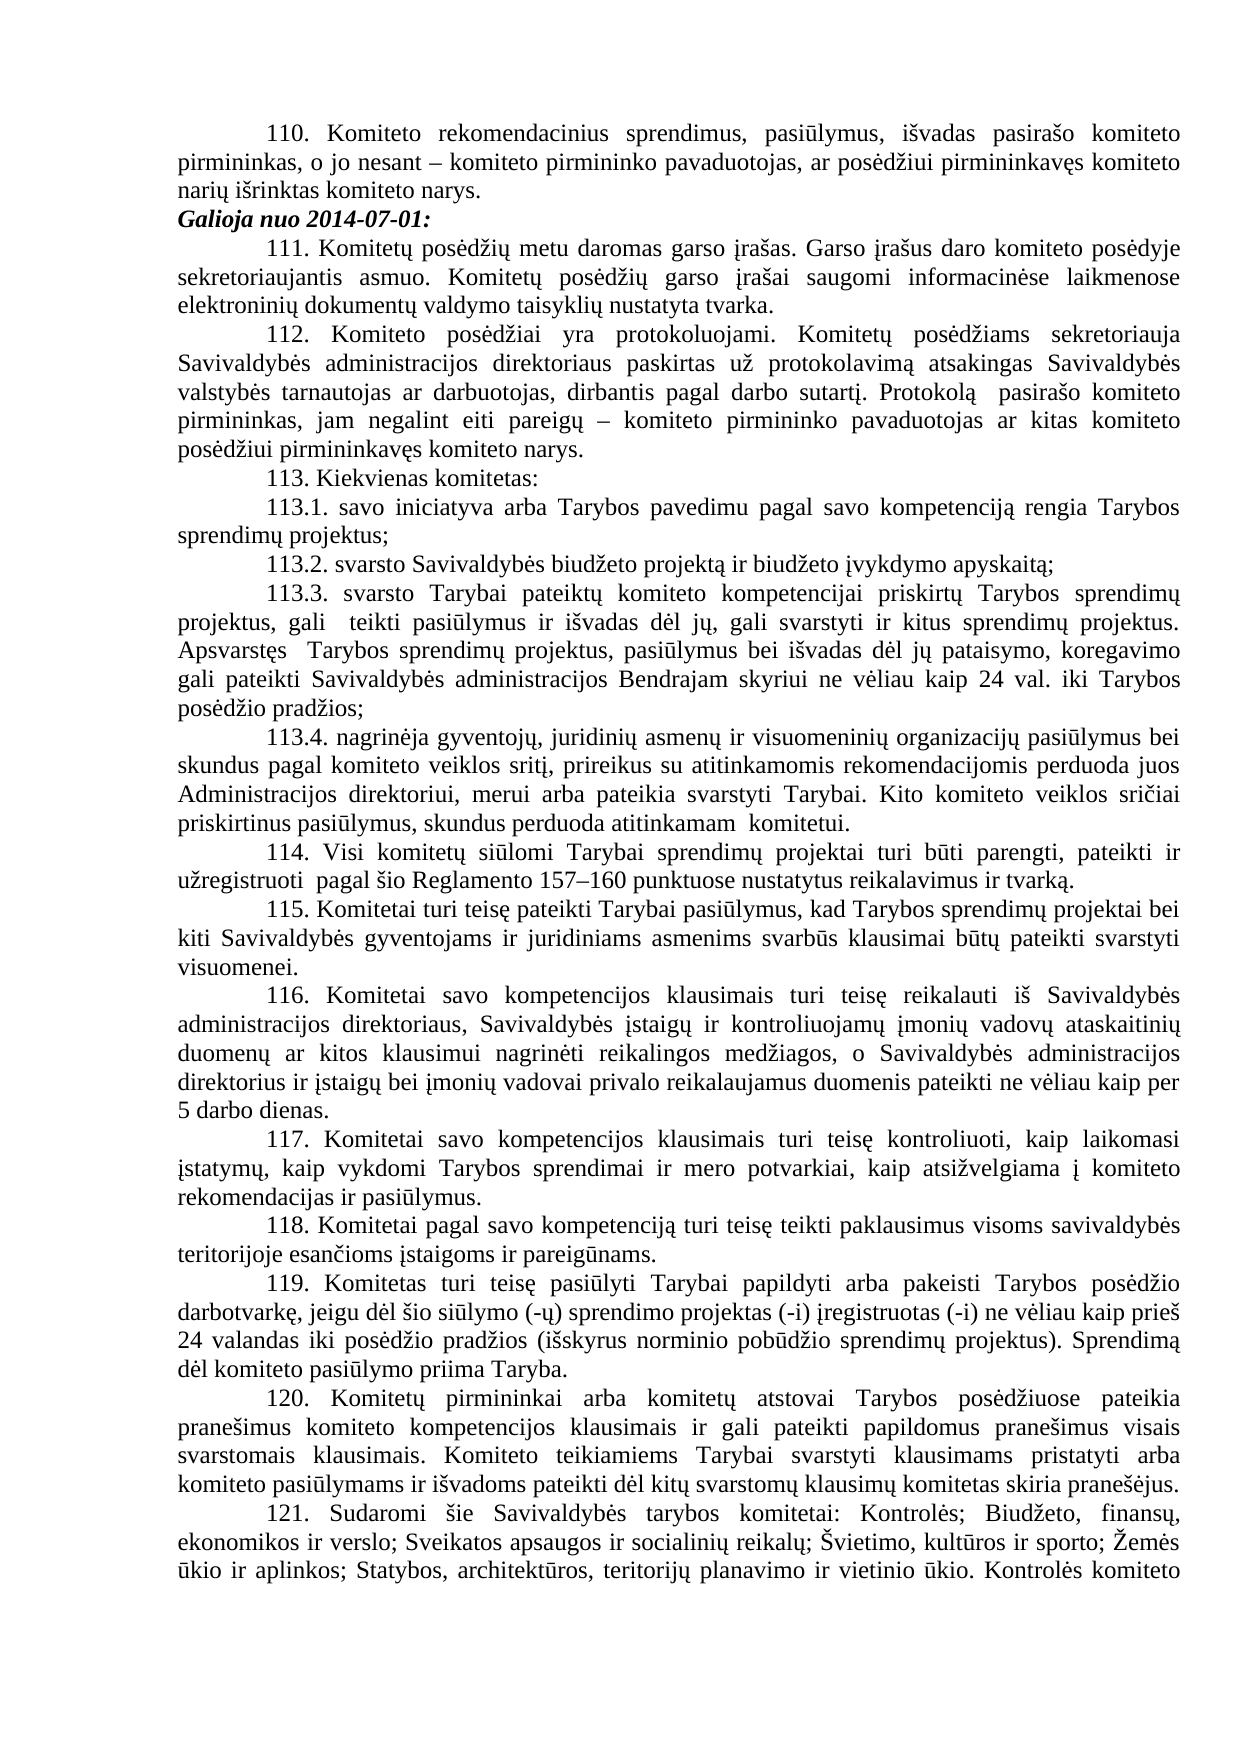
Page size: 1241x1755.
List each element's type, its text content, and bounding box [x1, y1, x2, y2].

text 113.2. svarsto Savivaldybės biudžeto projektą ir biudžeto įvykdymo apyskaitą; [177, 549, 1181, 578]
text 116. Komitetai savo kompetencijos klausimais turi teisę reikalauti iš Savivaldybės administracijos direktoriaus, Savivaldybės įstaigų ir kontroliuojamų įmonių vadovų ataskaitinių duomenų ar kitos klausimui nagrinėti reikalingos medžiagos, o Savivaldybės administracijos direktorius ir įstaigų bei įmonių vadovai privalo reikalaujamus duomenis pateikti ne vėliau kaip per 5 darbo dienas. [177, 981, 1181, 1124]
text 113.4. nagrinėja gyventojų, juridinių asmenų ir visuomeninių organizacijų pasiūlymus bei skundus pagal komiteto veiklos sritį, prireikus su atitinkamomis rekomendacijomis perduoda juos Administracijos direktoriui, merui arba pateikia svarstyti Tarybai. Kito komiteto veiklos sričiai priskirtinus pasiūlymus, skundus perduoda atitinkamam komitetui. [177, 722, 1181, 837]
text 110. Komiteto rekomendacinius sprendimus, pasiūlymus, išvadas pasirašo komiteto pirmininkas, o jo nesant – komiteto pirmininko pavaduotojas, ar posėdžiui pirmininkavęs komiteto narių išrinktas komiteto narys. [177, 118, 1181, 204]
text 120. Komitetų pirmininkai arba komitetų atstovai Tarybos posėdžiuose pateikia pranešimus komiteto kompetencijos klausimais ir gali pateikti papildomus pranešimus visais svarstomais klausimais. Komiteto teikiamiems Tarybai svarstyti klausimams pristatyti arba komiteto pasiūlymams ir išvadoms pateikti dėl kitų svarstomų klausimų komitetas skiria pranešėjus. [177, 1383, 1181, 1498]
text 111. Komitetų posėdžių metu daromas garso įrašas. Garso įrašus daro komiteto posėdyje sekretoriaujantis asmuo. Komitetų posėdžių garso įrašai saugomi informacinėse laikmenose elektroninių dokumentų valdymo taisyklių nustatyta tvarka. [177, 233, 1181, 319]
text 112. Komiteto posėdžiai yra protokoluojami. Komitetų posėdžiams sekretoriauja Savivaldybės administracijos direktoriaus paskirtas už protokolavimą atsakingas Savivaldybės valstybės tarnautojas ar darbuotojas, dirbantis pagal darbo sutartį. Protokolą pasirašo komiteto pirmininkas, jam negalint eiti pareigų – komiteto pirmininko pavaduotojas ar kitas komiteto posėdžiui pirmininkavęs komiteto narys. [177, 319, 1181, 463]
text 121. Sudaromi šie Savivaldybės tarybos komitetai: Kontrolės; Biudžeto, finansų, ekonomikos ir verslo; Sveikatos apsaugos ir socialinių reikalų; Švietimo, kultūros ir sporto; Žemės ūkio ir aplinkos; Statybos, architektūros, teritorijų planavimo ir vietinio ūkio. Kontrolės komiteto [177, 1498, 1181, 1584]
text 115. Komitetai turi teisę pateikti Tarybai pasiūlymus, kad Tarybos sprendimų projektai bei kiti Savivaldybės gyventojams ir juridiniams asmenims svarbūs klausimai būtų pateikti svarstyti visuomenei. [177, 894, 1181, 981]
text 114. Visi komitetų siūlomi Tarybai sprendimų projektai turi būti parengti, pateikti ir užregistruoti pagal šio Reglamento 157–160 punktuose nustatytus reikalavimus ir tvarką. [177, 837, 1181, 894]
text 117. Komitetai savo kompetencijos klausimais turi teisę kontroliuoti, kaip laikomasi įstatymų, kaip vykdomi Tarybos sprendimai ir mero potvarkiai, kaip atsižvelgiama į komiteto rekomendacijas ir pasiūlymus. [177, 1124, 1181, 1211]
text Galioja nuo 2014-07-01: [177, 204, 1181, 233]
text 113.3. svarsto Tarybai pateiktų komiteto kompetencijai priskirtų Tarybos sprendimų projektus, gali teikti pasiūlymus ir išvadas dėl jų, gali svarstyti ir kitus sprendimų projektus. Apsvarstęs Tarybos sprendimų projektus, pasiūlymus bei išvadas dėl jų pataisymo, koregavimo gali pateikti Savivaldybės administracijos Bendrajam skyriui ne vėliau kaip 24 val. iki Tarybos posėdžio pradžios; [177, 578, 1181, 722]
text 113. Kiekvienas komitetas: [177, 463, 1181, 492]
text 113.1. savo iniciatyva arba Tarybos pavedimu pagal savo kompetenciją rengia Tarybos sprendimų projektus; [177, 492, 1181, 549]
text 119. Komitetas turi teisę pasiūlyti Tarybai papildyti arba pakeisti Tarybos posėdžio darbotvarkę, jeigu dėl šio siūlymo (-ų) sprendimo projektas (-i) įregistruotas (-i) ne vėliau kaip prieš 24 valandas iki posėdžio pradžios (išskyrus norminio pobūdžio sprendimų projektus). Sprendimą dėl komiteto pasiūlymo priima Taryba. [177, 1268, 1181, 1383]
text 118. Komitetai pagal savo kompetenciją turi teisę teikti paklausimus visoms savivaldybės teritorijoje esančioms įstaigoms ir pareigūnams. [177, 1211, 1181, 1268]
